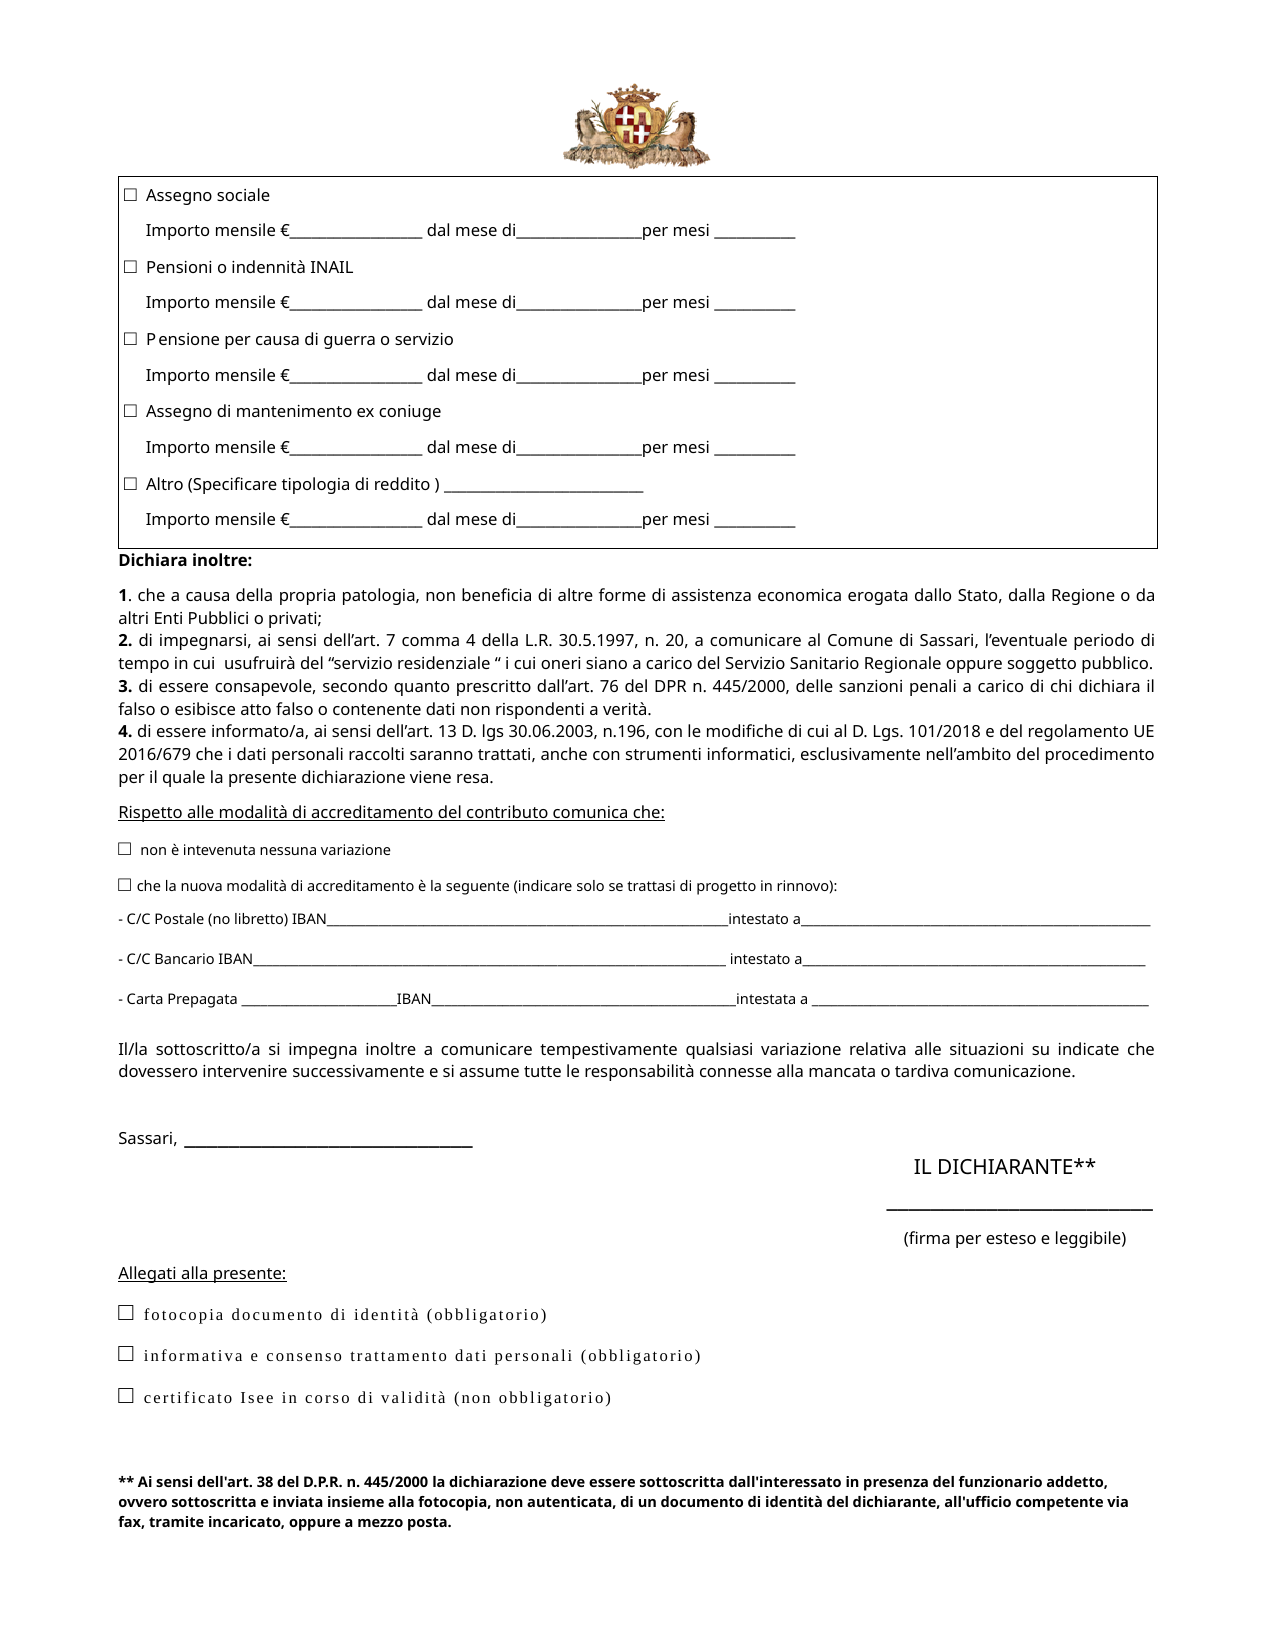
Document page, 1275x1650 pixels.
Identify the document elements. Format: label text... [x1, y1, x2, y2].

table_header □ Assegno sociale Importo mensile €__________________ dal mese di_________________per mesi ___________ □ Pensioni o indennità INAIL Importo mensile €__________________ dal mese di_________________per mesi ___________ □ Pensione per causa di guerra o servizio Importo mensile €__________________ dal mese di_________________per mesi ___________ □ Assegno di mantenimento ex coniuge Importo mensile €__________________ dal mese di_________________per mesi ___________ □ Altro (Specificare tipologia di reddito ) ___________________________ Importo mensile €__________________ dal mese di_________________per mesi ___________ [119, 177, 1157, 548]
text □ certificato Isee in corso di validità (non obbligatorio) [118, 1380, 1157, 1408]
text □ non è intevenuta nessuna variazione [118, 836, 1157, 860]
text - C/C Bancario IBAN_________________________________________________________________________ intestato a_____________________________________________________ [118, 949, 1157, 968]
text 4. di essere informato/a, ai sensi dell’art. 13 D. lgs 30.06.2003, n.196, con le modifiche di cui al D. Lgs. 101/2018 e del regolamento UE 2016/679 che i dati personali raccolti saranno trattati, anche con strumenti informatici, esclusivamente nell’ambito del procedimento per il quale la presente dichiarazione viene resa. [118, 720, 1157, 788]
text 3. di essere consapevole, secondo quanto prescritto dall’art. 76 del DPR n. 445/2000, delle sanzioni penali a carico di chi dichiara il falso o esibisce atto falso o contenente dati non rispondenti a verità. [118, 674, 1157, 720]
text - Carta Prepagata ________________________IBAN_______________________________________________intestata a ____________________________________________________ [118, 988, 1157, 1008]
text □ fotocopia documento di identità (obbligatorio) [118, 1297, 1157, 1326]
text IL DICHIARANTE** [118, 1152, 1157, 1180]
text 2. di impegnarsi, ai sensi dell’art. 7 comma 4 della L.R. 30.5.1997, n. 20, a comunicare al Comune di Sassari, l’eventuale periodo di tempo in cui usufruirà del “servizio residenziale “ i cui oneri siano a carico del Servizio Sanitario Regionale oppure soggetto pubblico. [118, 629, 1157, 674]
text 1. che a causa della propria patologia, non beneficia di altre forme di assistenza economica erogata dallo Stato, dalla Regione o da altri Enti Pubblici o privati; [118, 584, 1157, 629]
text Sassari, __________________________ [118, 1118, 1157, 1152]
text (firma per esteso e leggibile) [118, 1227, 1157, 1249]
text - C/C Postale (no libretto) IBAN______________________________________________________________intestato a______________________________________________________ [118, 909, 1157, 929]
text ________________________ [118, 1180, 1157, 1214]
text Rispetto alle modalità di accreditamento del contributo comunica che: [118, 801, 1157, 823]
picture [555, 73, 718, 171]
text □ che la nuova modalità di accreditamento è la seguente (indicare solo se trattasi di progetto in rinnovo): [118, 872, 1157, 896]
text Dichiara inoltre: [118, 549, 1157, 571]
text Allegati alla presente: [118, 1262, 1157, 1285]
text Il/la sottoscritto/a si impegna inoltre a comunicare tempestivamente qualsiasi variazione relativa alle situazioni su indicate che dovessero intervenire successivamente e si assume tutte le responsabilità connesse alla mancata o tardiva comunicazione. [118, 1037, 1157, 1082]
text □ informativa e consenso trattamento dati personali (obbligatorio) [118, 1338, 1157, 1367]
